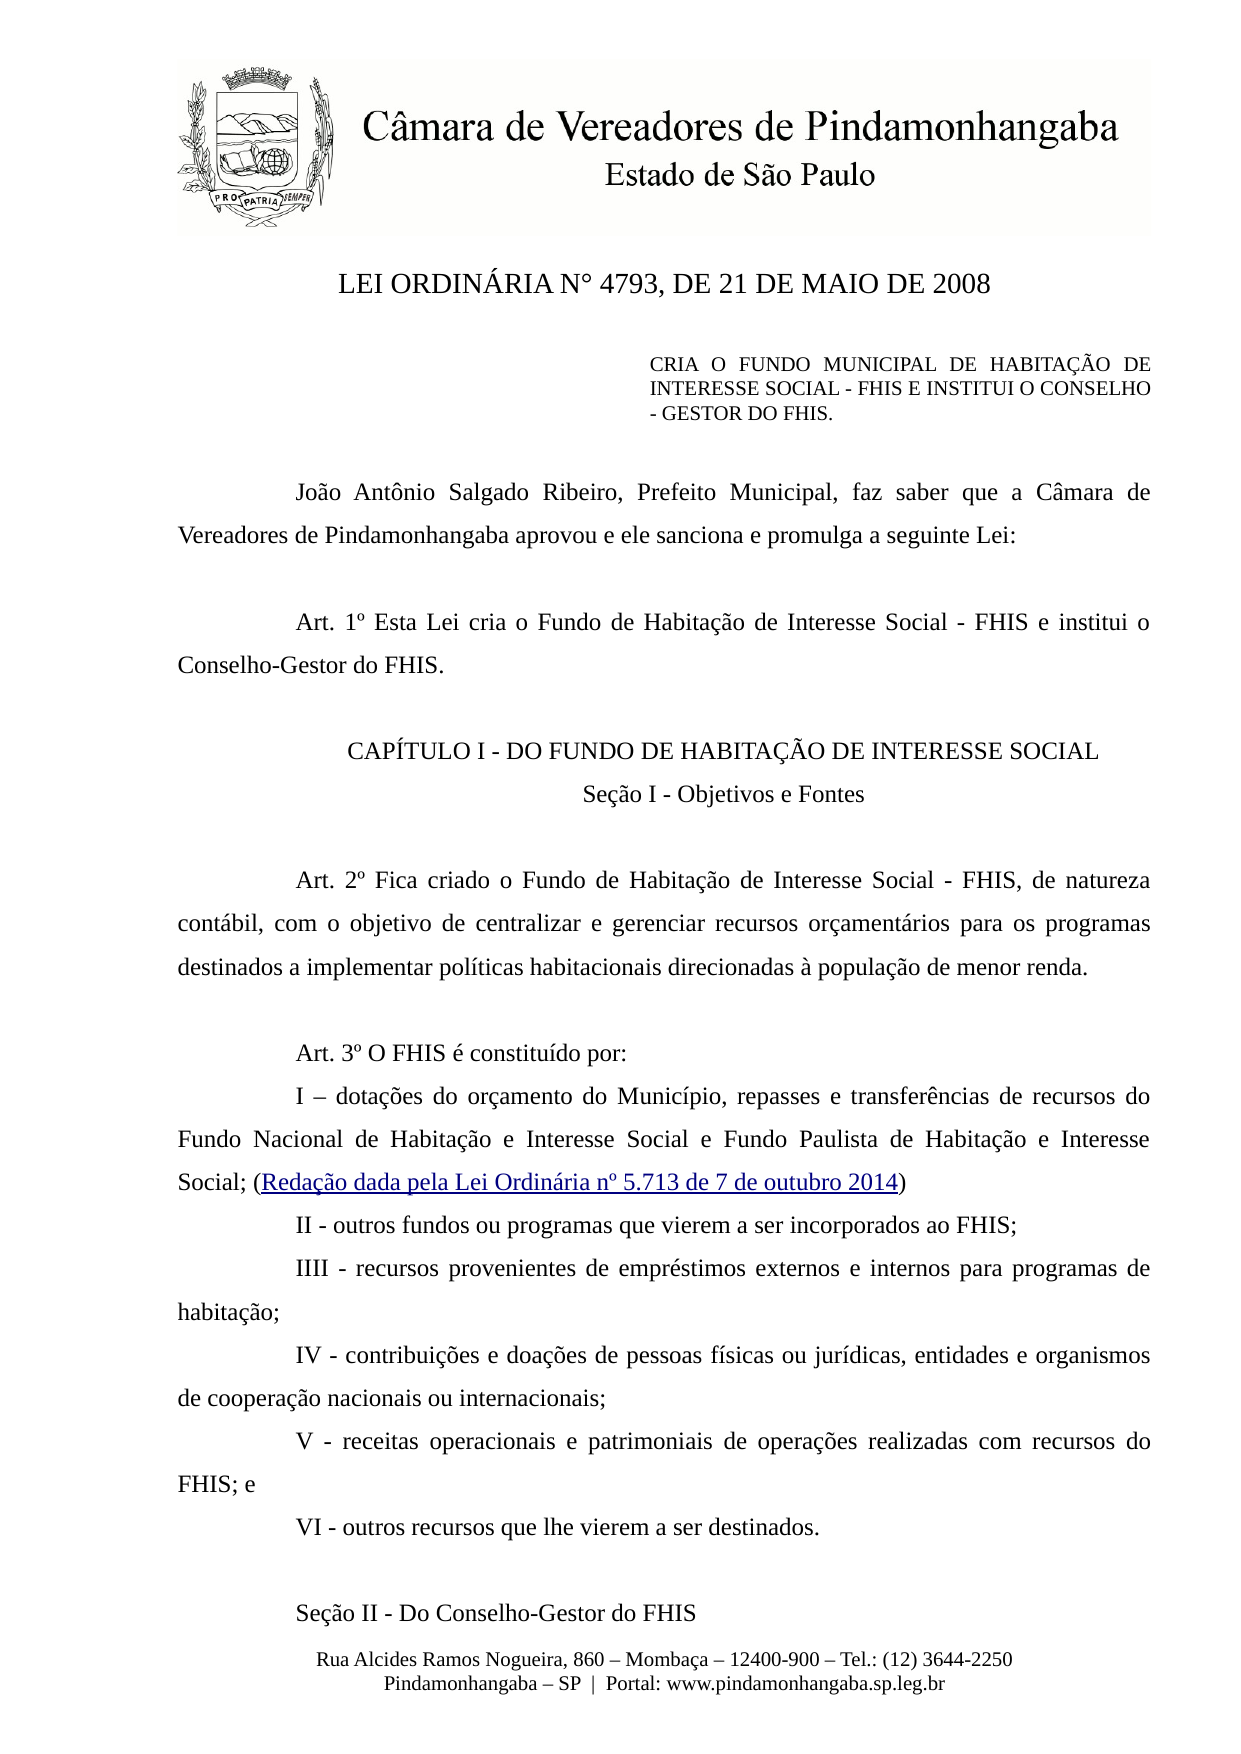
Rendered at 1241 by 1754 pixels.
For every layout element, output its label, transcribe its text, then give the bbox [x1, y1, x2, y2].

text Art. 1º Esta Lei cria o Fundo de Habitação de Interesse Social - FHIS e institui o Conselho-Gestor do FHIS. [177, 607, 1152, 678]
text V - receitas operacionais e patrimoniais de operações realizadas com recursos do FHIS; e [177, 1426, 1152, 1498]
picture [177, 59, 1152, 236]
text João Antônio Salgado Ribeiro, Prefeito Municipal, faz saber que a Câmara de Vereadores de Pindamonhangaba aprovou e ele sanciona e promulga a seguinte Lei: [177, 477, 1152, 549]
text I – dotações do orçamento do Município, repasses e transferências de recursos do Fundo Nacional de Habitação e Interesse Social e Fundo Paulista de Habitação e Interesse Social; (Redação dada pela Lei Ordinária nº 5.713 de 7 de outubro 2014) [177, 1081, 1152, 1196]
text Art. 3º O FHIS é constituído por: [177, 1038, 1152, 1067]
text VI - outros recursos que lhe vierem a ser destinados. [177, 1512, 1152, 1541]
text CRIA O FUNDO MUNICIPAL DE HABITAÇÃO DE INTERESSE SOCIAL - FHIS E INSTITUI O CONSELHO - GESTOR DO FHIS. [649, 352, 1152, 424]
text IV - contribuições e doações de pessoas físicas ou jurídicas, entidades e organismos de cooperação nacionais ou internacionais; [177, 1340, 1152, 1412]
text IIII - recursos provenientes de empréstimos externos e internos para programas de habitação; [177, 1253, 1152, 1325]
text Seção I - Objetivos e Fontes [177, 779, 1152, 808]
text LEI ORDINÁRIA N° 4793, de 21 de maio de 2008 [177, 266, 1152, 299]
text II - outros fundos ou programas que vierem a ser incorporados ao FHIS; [177, 1210, 1152, 1239]
text CAPÍTULO I - DO FUNDO DE HABITAÇÃO DE INTERESSE SOCIAL [177, 736, 1152, 765]
text Seção II - Do Conselho-Gestor do FHIS [177, 1598, 1152, 1627]
text Art. 2º Fica criado o Fundo de Habitação de Interesse Social - FHIS, de natureza contábil, com o objetivo de centralizar e gerenciar recursos orçamentários para os programas destinados a implementar políticas habitacionais direcionadas à população de menor renda. [177, 865, 1152, 980]
